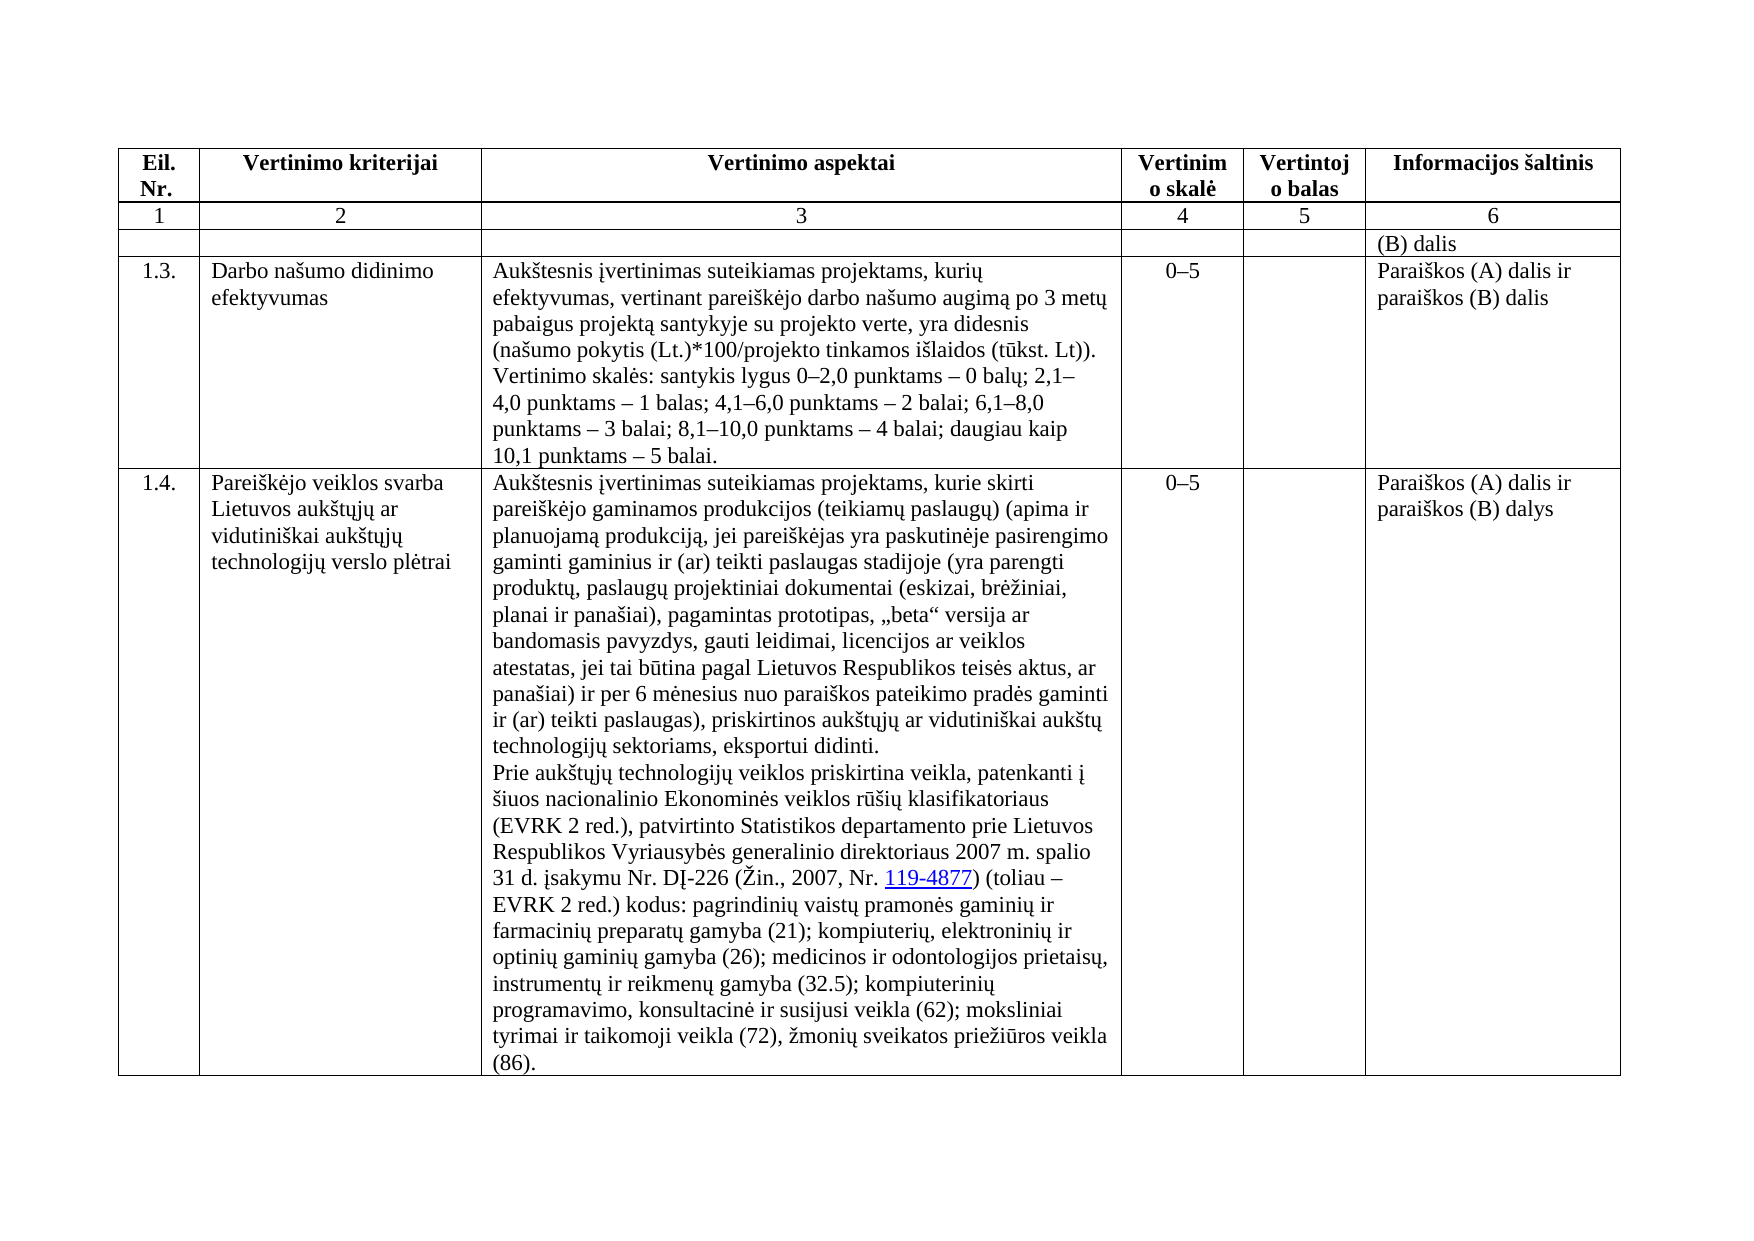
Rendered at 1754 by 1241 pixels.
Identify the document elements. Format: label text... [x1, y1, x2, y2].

table_cell 4 [1122, 203, 1243, 229]
table_cell 2 [200, 203, 481, 229]
table_cell [1122, 230, 1243, 256]
table_cell 3 [482, 203, 1121, 229]
table_cell (B) dalis [1366, 230, 1620, 256]
table_header Vertinimo skalė [1122, 149, 1243, 201]
table_header Vertinimo aspektai [482, 149, 1121, 201]
table_header Vertintojo balas [1244, 149, 1365, 201]
table_cell 1.3. [119, 257, 199, 468]
table_cell Darbo našumo didinimo efektyvumas [200, 257, 481, 468]
table_header Eil. Nr. [119, 149, 199, 201]
table_cell [1244, 230, 1365, 256]
table_cell [200, 230, 481, 256]
table_cell 0–5 [1122, 469, 1243, 1075]
table_cell Paraiškos (A) dalis ir paraiškos (B) dalis [1366, 257, 1620, 468]
table_cell [119, 230, 199, 256]
table_cell Aukštesnis įvertinimas suteikiamas projektams, kurie skirti pareiškėjo gaminamos produkcijos (teikiamų paslaugų) (apima ir planuojamą produkciją, jei pareiškėjas yra paskutinėje pasirengimo gaminti gaminius ir (ar) teikti paslaugas stadijoje (yra parengti produktų, paslaugų projektiniai dokumentai (eskizai, brėžiniai, planai ir panašiai), pagamintas prototipas, „beta“ versija ar bandomasis pavyzdys, gauti leidimai, licencijos ar veiklos atestatas, jei tai būtina pagal Lietuvos Respublikos teisės aktus, ar panašiai) ir per 6 mėnesius nuo paraiškos pateikimo pradės gaminti ir (ar) teikti paslaugas), priskirtinos aukštųjų ar vidutiniškai aukštų technologijų sektoriams, eksportui didinti. Prie aukštųjų technologijų veiklos priskirtina veikla, patenkanti į šiuos nacionalinio Ekonominės veiklos rūšių klasifikatoriaus (EVRK 2 red.), patvirtinto Statistikos departamento prie Lietuvos Respublikos Vyriausybės generalinio direktoriaus 2007 m. spalio 31 d. įsakymu Nr. DĮ-226 (Žin., 2007, Nr. 119-4877) (toliau – EVRK 2 red.) kodus: pagrindinių vaistų pramonės gaminių ir farmacinių preparatų gamyba (21); kompiuterių, elektroninių ir optinių gaminių gamyba (26); medicinos ir odontologijos prietaisų, instrumentų ir reikmenų gamyba (32.5); kompiuterinių programavimo, konsultacinė ir susijusi veikla (62); moksliniai tyrimai ir taikomoji veikla (72), žmonių sveikatos priežiūros veikla (86). [482, 469, 1121, 1075]
table_cell Paraiškos (A) dalis ir paraiškos (B) dalys [1366, 469, 1620, 1075]
table_cell Aukštesnis įvertinimas suteikiamas projektams, kurių efektyvumas, vertinant pareiškėjo darbo našumo augimą po 3 metų pabaigus projektą santykyje su projekto verte, yra didesnis (našumo pokytis (Lt.)*100/projekto tinkamos išlaidos (tūkst. Lt)). Vertinimo skalės: santykis lygus 0–2,0 punktams – 0 balų; 2,1–4,0 punktams – 1 balas; 4,1–6,0 punktams – 2 balai; 6,1–8,0 punktams – 3 balai; 8,1–10,0 punktams – 4 balai; daugiau kaip 10,1 punktams – 5 balai. [482, 257, 1121, 468]
table_header Vertinimo kriterijai [200, 149, 481, 201]
table_cell [482, 230, 1121, 256]
table_cell 1.4. [119, 469, 199, 1075]
table_cell [1244, 257, 1365, 468]
table_cell 5 [1244, 203, 1365, 229]
table_header Informacijos šaltinis [1366, 149, 1620, 201]
table_cell 0–5 [1122, 257, 1243, 468]
table_cell 6 [1366, 203, 1620, 229]
table_cell 1 [119, 203, 199, 229]
table_cell Pareiškėjo veiklos svarba Lietuvos aukštųjų ar vidutiniškai aukštųjų technologijų verslo plėtrai [200, 469, 481, 1075]
table_cell [1244, 469, 1365, 1075]
